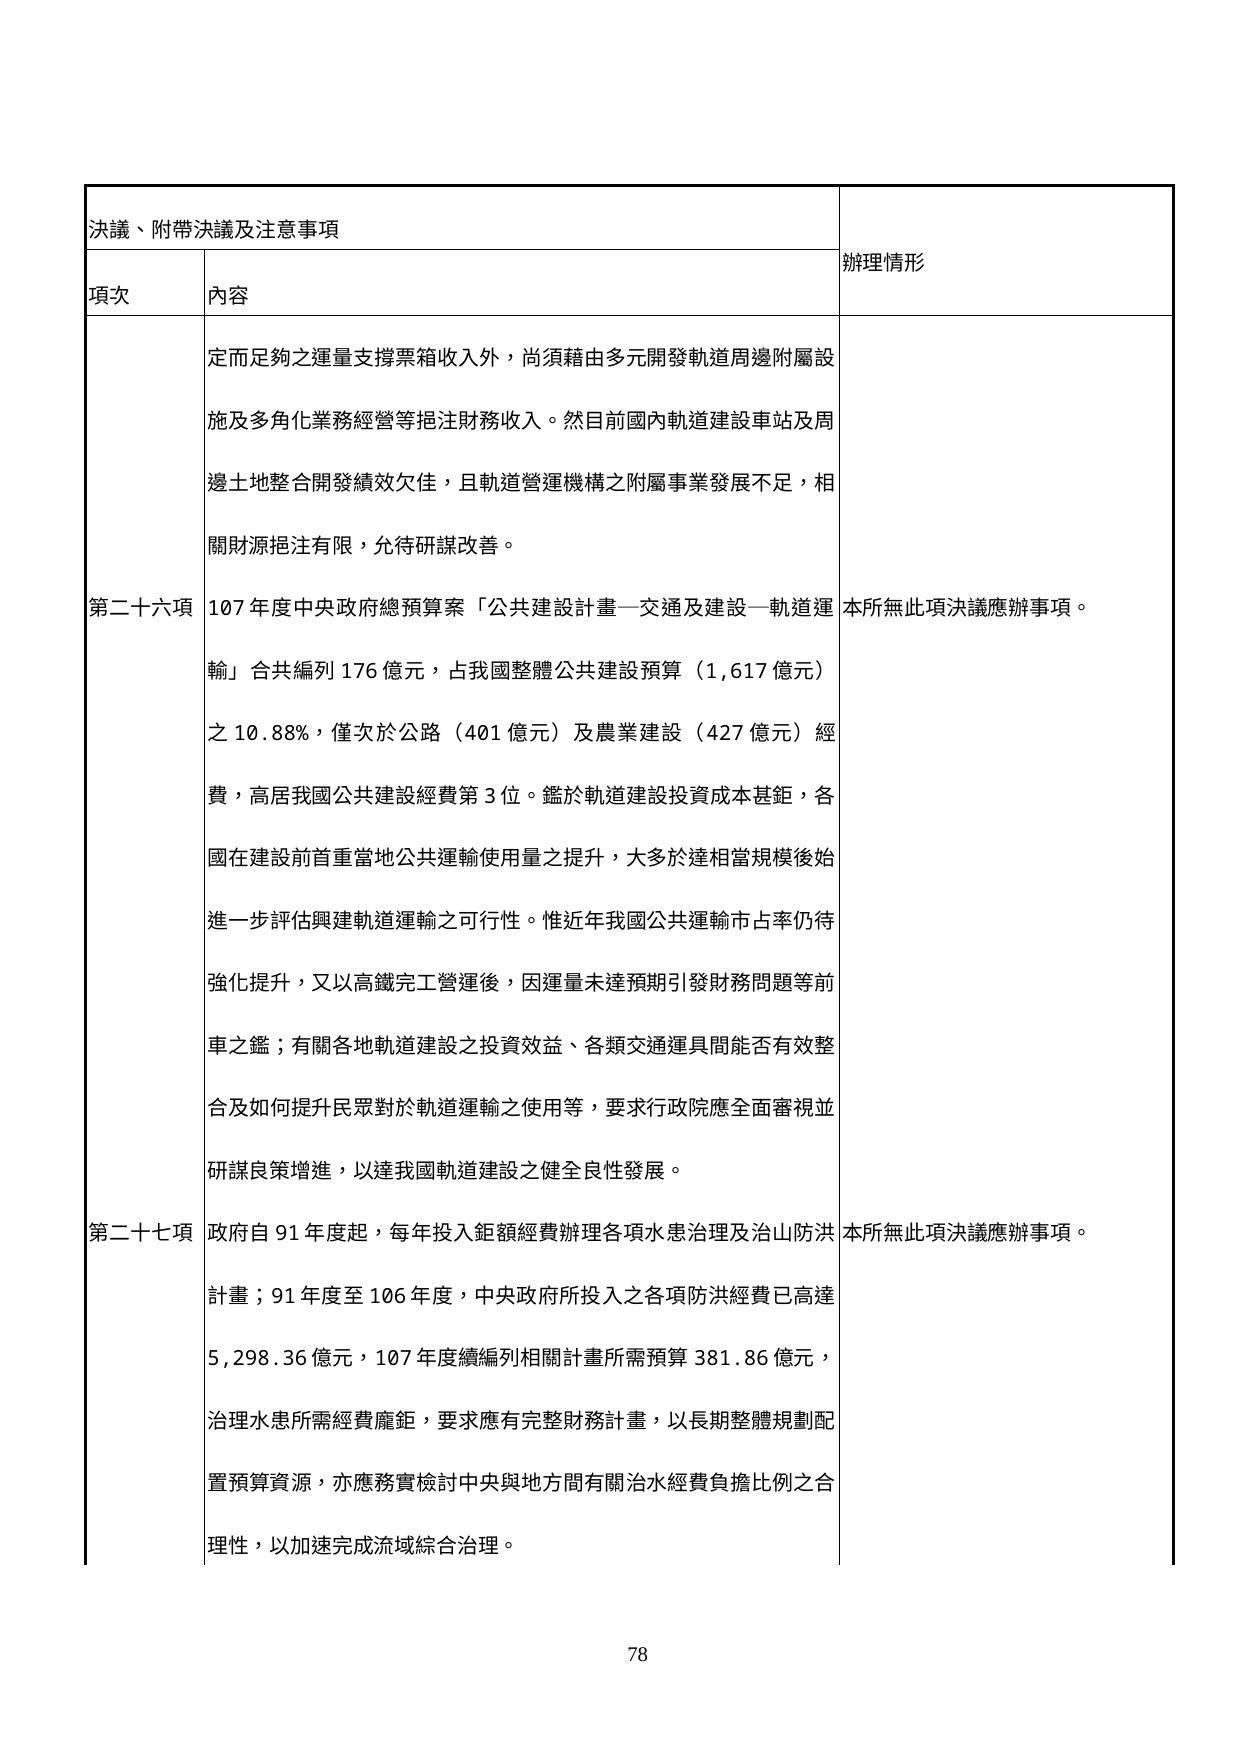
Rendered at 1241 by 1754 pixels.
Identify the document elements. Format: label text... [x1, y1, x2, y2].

table_cell 本所無此項決議應辦事項。 [840, 1190, 1172, 1565]
table_cell 107年度中央政府總預算案「公共建設計畫─交通及建設─軌道運輸」合共編列176億元，占我國整體公共建設預算（1,617億元）之10.88%，僅次於公路（401億元）及農業建設（427億元）經費，高居我國公共建設經費第3位。鑑於軌道建設投資成本甚鉅，各國在建設前首重當地公共運輸使用量之提升，大多於達相當規模後始進一步評估興建軌道運輸之可行性。惟近年我國公共運輸市占率仍待強化提升，又以高鐵完工營運後，因運量未達預期引發財務問題等前車之鑑；有關各地軌道建設之投資效益、各類交通運具間能否有效整合及如何提升民眾對於軌道運輸之使用等，要求行政院應全面審視並研謀良策增進，以達我國軌道建設之健全良性發展。 [205, 565, 839, 1190]
table_header 辦理情形 [840, 187, 1172, 315]
table_cell 本所無此項決議應辦事項。 [840, 565, 1172, 1190]
table_header 決議、附帶決議及注意事項 [87, 187, 839, 249]
table_cell 內容 [205, 250, 839, 315]
table_cell 政府自91年度起，每年投入鉅額經費辦理各項水患治理及治山防洪計畫；91年度至106年度，中央政府所投入之各項防洪經費已高達5,298.36億元，107年度續編列相關計畫所需預算381.86億元，治理水患所需經費龐鉅，要求應有完整財務計畫，以長期整體規劃配置預算資源，亦應務實檢討中央與地方間有關治水經費負擔比例之合理性，以加速完成流域綜合治理。 [205, 1190, 839, 1565]
table_cell [87, 316, 204, 565]
table_cell [840, 316, 1172, 565]
table_cell 定而足夠之運量支撐票箱收入外，尚須藉由多元開發軌道周邊附屬設施及多角化業務經營等挹注財務收入。然目前國內軌道建設車站及周邊土地整合開發績效欠佳，且軌道營運機構之附屬事業發展不足，相關財源挹注有限，允待研謀改善。 [205, 316, 839, 565]
table_cell 第二十六項 [87, 565, 204, 1190]
table_cell 項次 [87, 250, 204, 315]
table_cell 第二十七項 [87, 1190, 204, 1565]
